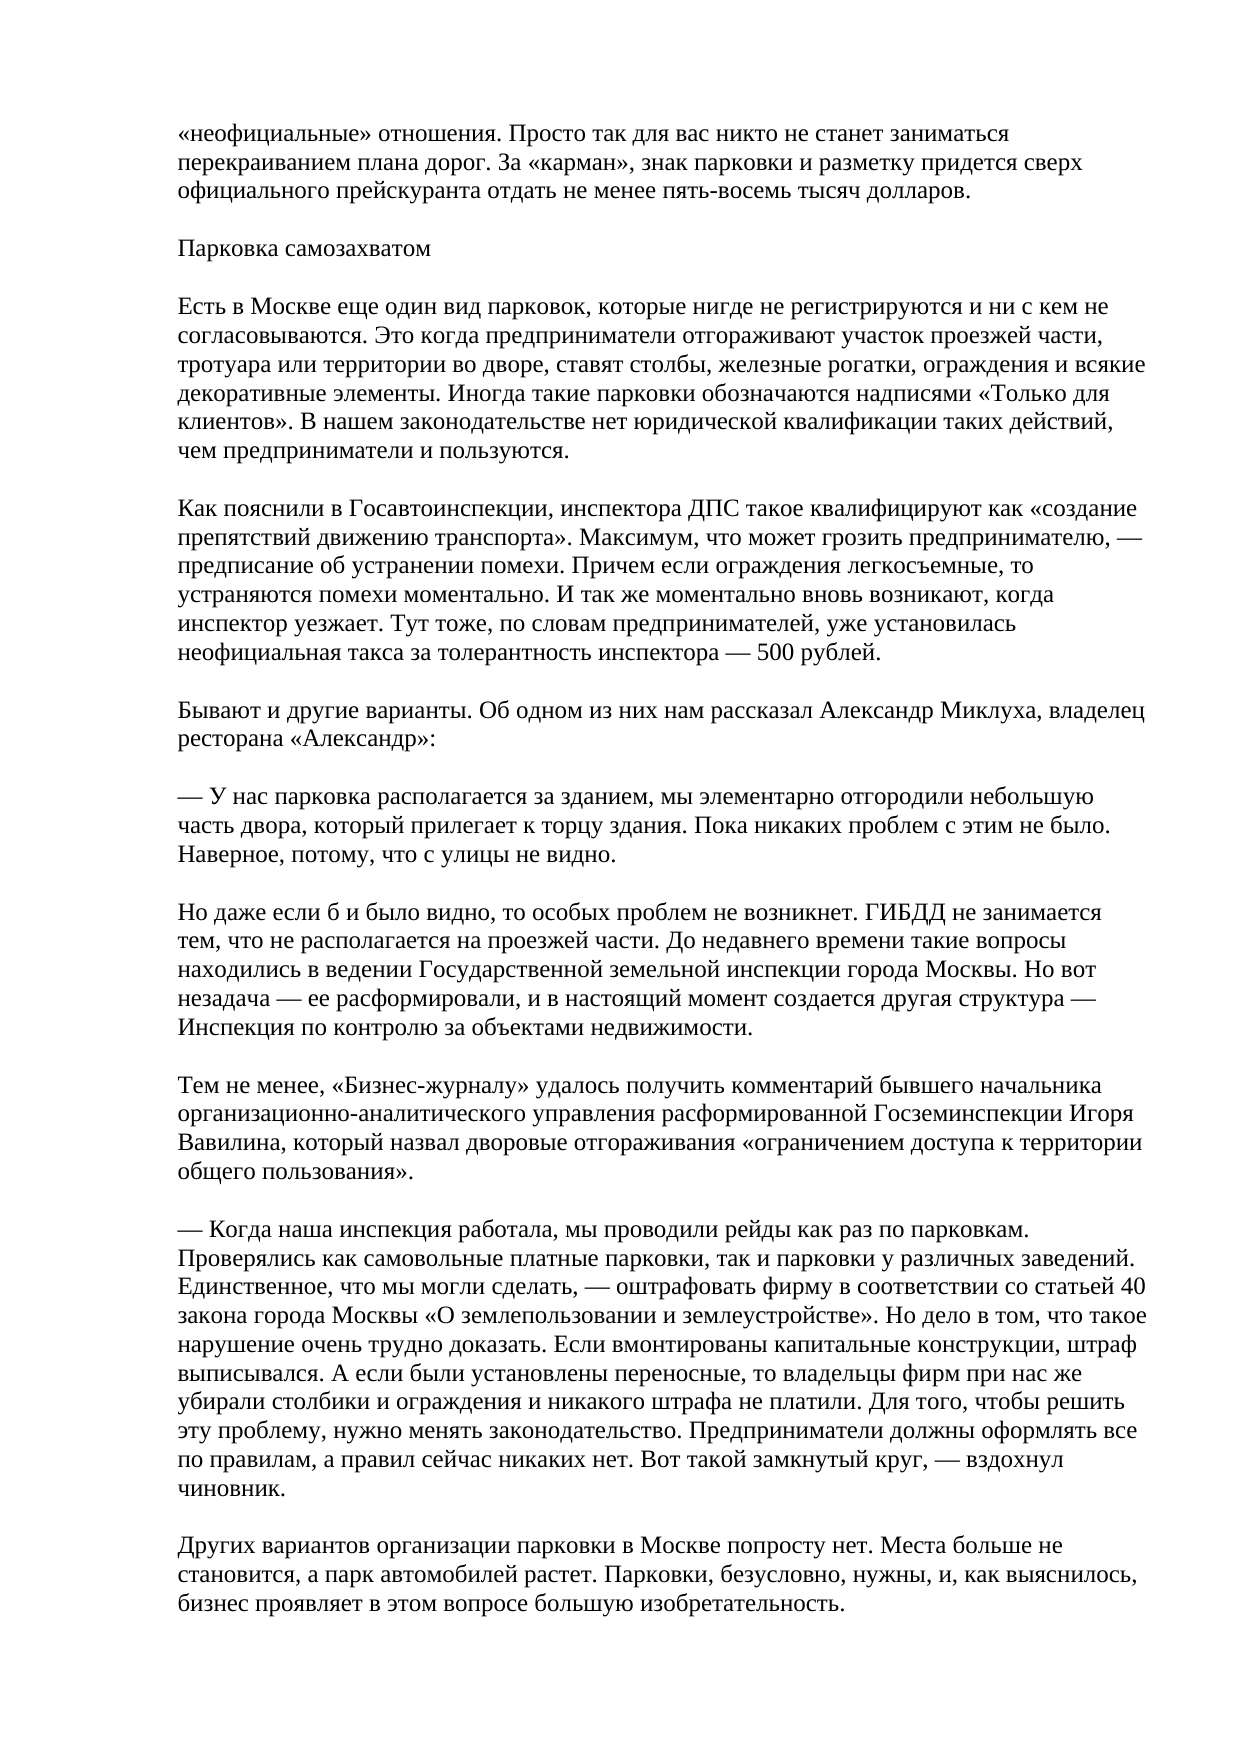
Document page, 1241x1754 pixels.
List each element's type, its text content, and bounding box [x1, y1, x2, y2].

text Тем не менее, «Бизнес-журналу» удалось получить комментарий бывшего начальника организационно-аналитического управления расформированной Госземинспекции Игоря Вавилина, который назвал дворовые отгораживания «ограничением доступа к территории общего пользования». [177, 1070, 1152, 1185]
text Но даже если б и было видно, то особых проблем не возникнет. ГИБДД не занимается тем, что не располагается на проезжей части. До недавнего времени такие вопросы находились в ведении Государственной земельной инспекции города Москвы. Но вот незадача — ее расформировали, и в настоящий момент создается другая структура — Инспекция по контролю за объектами недвижимости. [177, 897, 1152, 1041]
text «неофициальные» отношения. Просто так для вас никто не станет заниматься перекраиванием плана дорог. За «карман», знак парковки и разметку придется сверх официального прейскуранта отдать не менее пять-восемь тысяч долларов. [177, 118, 1152, 204]
text — У нас парковка располагается за зданием, мы элементарно отгородили небольшую часть двора, который прилегает к торцу здания. Пока никаких проблем с этим не было. Наверное, потому, что с улицы не видно. [177, 781, 1152, 868]
text Как пояснили в Госавтоинспекции, инспектора ДПС такое квалифицируют как «создание препятствий движению транспорта». Максимум, что может грозить предпринимателю, — предписание об устранении помехи. Причем если ограждения легкосъемные, то устраняются помехи моментально. И так же моментально вновь возникают, когда инспектор уезжает. Тут тоже, по словам предпринимателей, уже установилась неофициальная такса за толерантность инспектора — 500 рублей. [177, 493, 1152, 666]
text Бывают и другие варианты. Об одном из них нам рассказал Александр Миклуха, владелец ресторана «Александр»: [177, 695, 1152, 752]
text Есть в Москве еще один вид парковок, которые нигде не регистрируются и ни с кем не согласовываются. Это когда предприниматели отгораживают участок проезжей части, тротуара или территории во дворе, ставят столбы, железные рогатки, ограждения и всякие декоративные элементы. Иногда такие парковки обозначаются надписями «Только для клиентов». В нашем законодательстве нет юридической квалификации таких действий, чем предприниматели и пользуются. [177, 291, 1152, 464]
text — Когда наша инспекция работала, мы проводили рейды как раз по парковкам. Проверялись как самовольные платные парковки, так и парковки у различных заведений. Единственное, что мы могли сделать, — оштрафовать фирму в соответствии со статьей 40 закона города Москвы «О землепользовании и землеустройстве». Но дело в том, что такое нарушение очень трудно доказать. Если вмонтированы капитальные конструкции, штраф выписывался. А если были установлены переносные, то владельцы фирм при нас же убирали столбики и ограждения и никакого штрафа не платили. Для того, чтобы решить эту проблему, нужно менять законодательство. Предприниматели должны оформлять все по правилам, а правил сейчас никаких нет. Вот такой замкнутый круг, — вздохнул чиновник. [177, 1214, 1152, 1501]
text Других вариантов организации парковки в Москве попросту нет. Места больше не становится, а парк автомобилей растет. Парковки, безусловно, нужны, и, как выяснилось, бизнес проявляет в этом вопросе большую изобретательность. [177, 1531, 1152, 1617]
text Парковка самозахватом [177, 233, 1152, 262]
